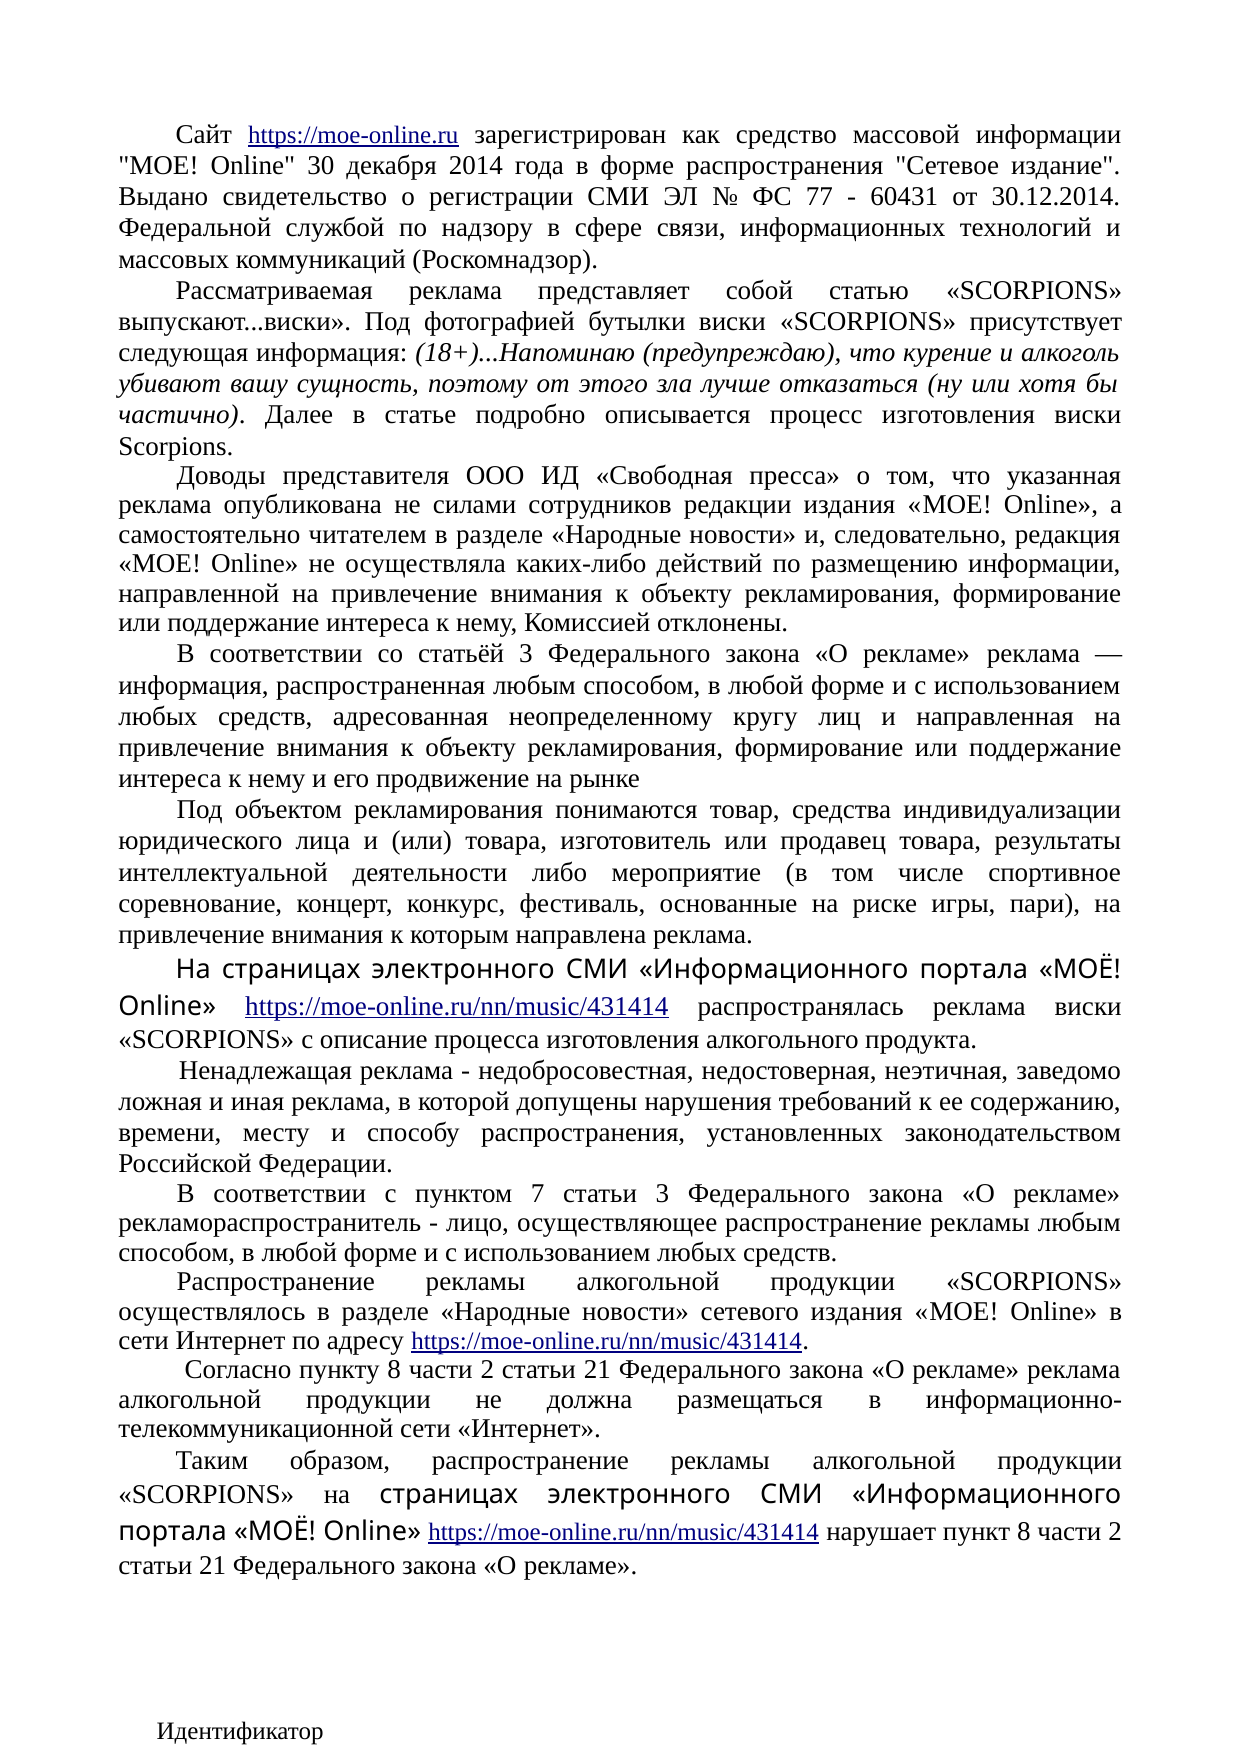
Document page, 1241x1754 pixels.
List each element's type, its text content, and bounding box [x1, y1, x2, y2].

text Согласно пункту 8 части 2 статьи 21 Федерального закона «О рекламе» реклама алкогольной продукции не должна размещаться в информационно-телекоммуникационной сети «Интернет». [118, 1355, 1122, 1444]
text Рассматриваемая реклама представляет собой статью «SCORPIONS» выпускают...виски». Под фотографией бутылки виски «SCORPIONS» присутствует следующая информация: (18+)...Напоминаю (предупреждаю), что курение и алкоголь убивают вашу сущность, поэтому от этого зла лучше отказаться (ну или хотя бы частично). Далее в статье подробно описывается процесс изготовления виски Scorpions. [118, 274, 1122, 461]
text Распространение рекламы алкогольной продукции «SCORPIONS» осуществлялось в разделе «Народные новости» сетевого издания «MOE! Online» в сети Интернет по адресу https://moe-online.ru/nn/music/431414. [118, 1267, 1122, 1355]
text Ненадлежащая реклама - недобросовестная, недостоверная, неэтичная, заведомо ложная и иная реклама, в которой допущены нарушения требований к ее содержанию, времени, месту и способу распространения, установленных законодательством Российской Федерации. [118, 1054, 1122, 1178]
text В соответствии с пунктом 7 статьи 3 Федерального закона «О рекламе» рекламораспространитель - лицо, осуществляющее распространение рекламы любым способом, в любой форме и с использованием любых средств. [118, 1178, 1122, 1267]
text Таким образом, распространение рекламы алкогольной продукции «SCORPIONS» на страницах электронного СМИ «Информационного портала «МОЁ! Online» https://moe-online.ru/nn/music/431414 нарушает пункт 8 части 2 статьи 21 Федерального закона «О рекламе». [118, 1444, 1122, 1580]
text Под объектом рекламирования понимаются товар, средства индивидуализации юридического лица и (или) товара, изготовитель или продавец товара, результаты интеллектуальной деятельности либо мероприятие (в том числе спортивное соревнование, концерт, конкурс, фестиваль, основанные на риске игры, пари), на привлечение внимания к которым направлена реклама. [118, 793, 1122, 949]
text В соответствии со статьёй 3 Федерального закона «О рекламе» реклама — информация, распространенная любым способом, в любой форме и с использованием любых средств, адресованная неопределенному кругу лиц и направленная на привлечение внимания к объекту рекламирования, формирование или поддержание интереса к нему и его продвижение на рынке [118, 638, 1122, 793]
text На страницах электронного СМИ «Информационного портала «МОЁ! Online» https://moe-online.ru/nn/music/431414 распространялась реклама виски «SCORPIONS» с описание процесса изготовления алкогольного продукта. [118, 949, 1122, 1054]
text Доводы представителя ООО ИД «Свободная пресса» о том, что указанная реклама опубликована не силами сотрудников редакции издания «MOE! Online», а самостоятельно читателем в разделе «Народные новости» и, следовательно, редакция «MOE! Online» не осуществляла каких-либо действий по размещению информации, направленной на привлечение внимания к объекту рекламирования, формирование или поддержание интереса к нему, Комиссией отклонены. [118, 461, 1122, 638]
text Сайт https://moe-online.ru зарегистрирован как средство массовой информации "MOE! Online" 30 декабря 2014 года в форме распространения "Сетевое издание". Выдано свидетельство о регистрации СМИ ЭЛ № ФС 77 - 60431 от 30.12.2014. Федеральной службой по надзору в сфере связи, информационных технологий и массовых коммуникаций (Роскомнадзор). [118, 118, 1122, 274]
